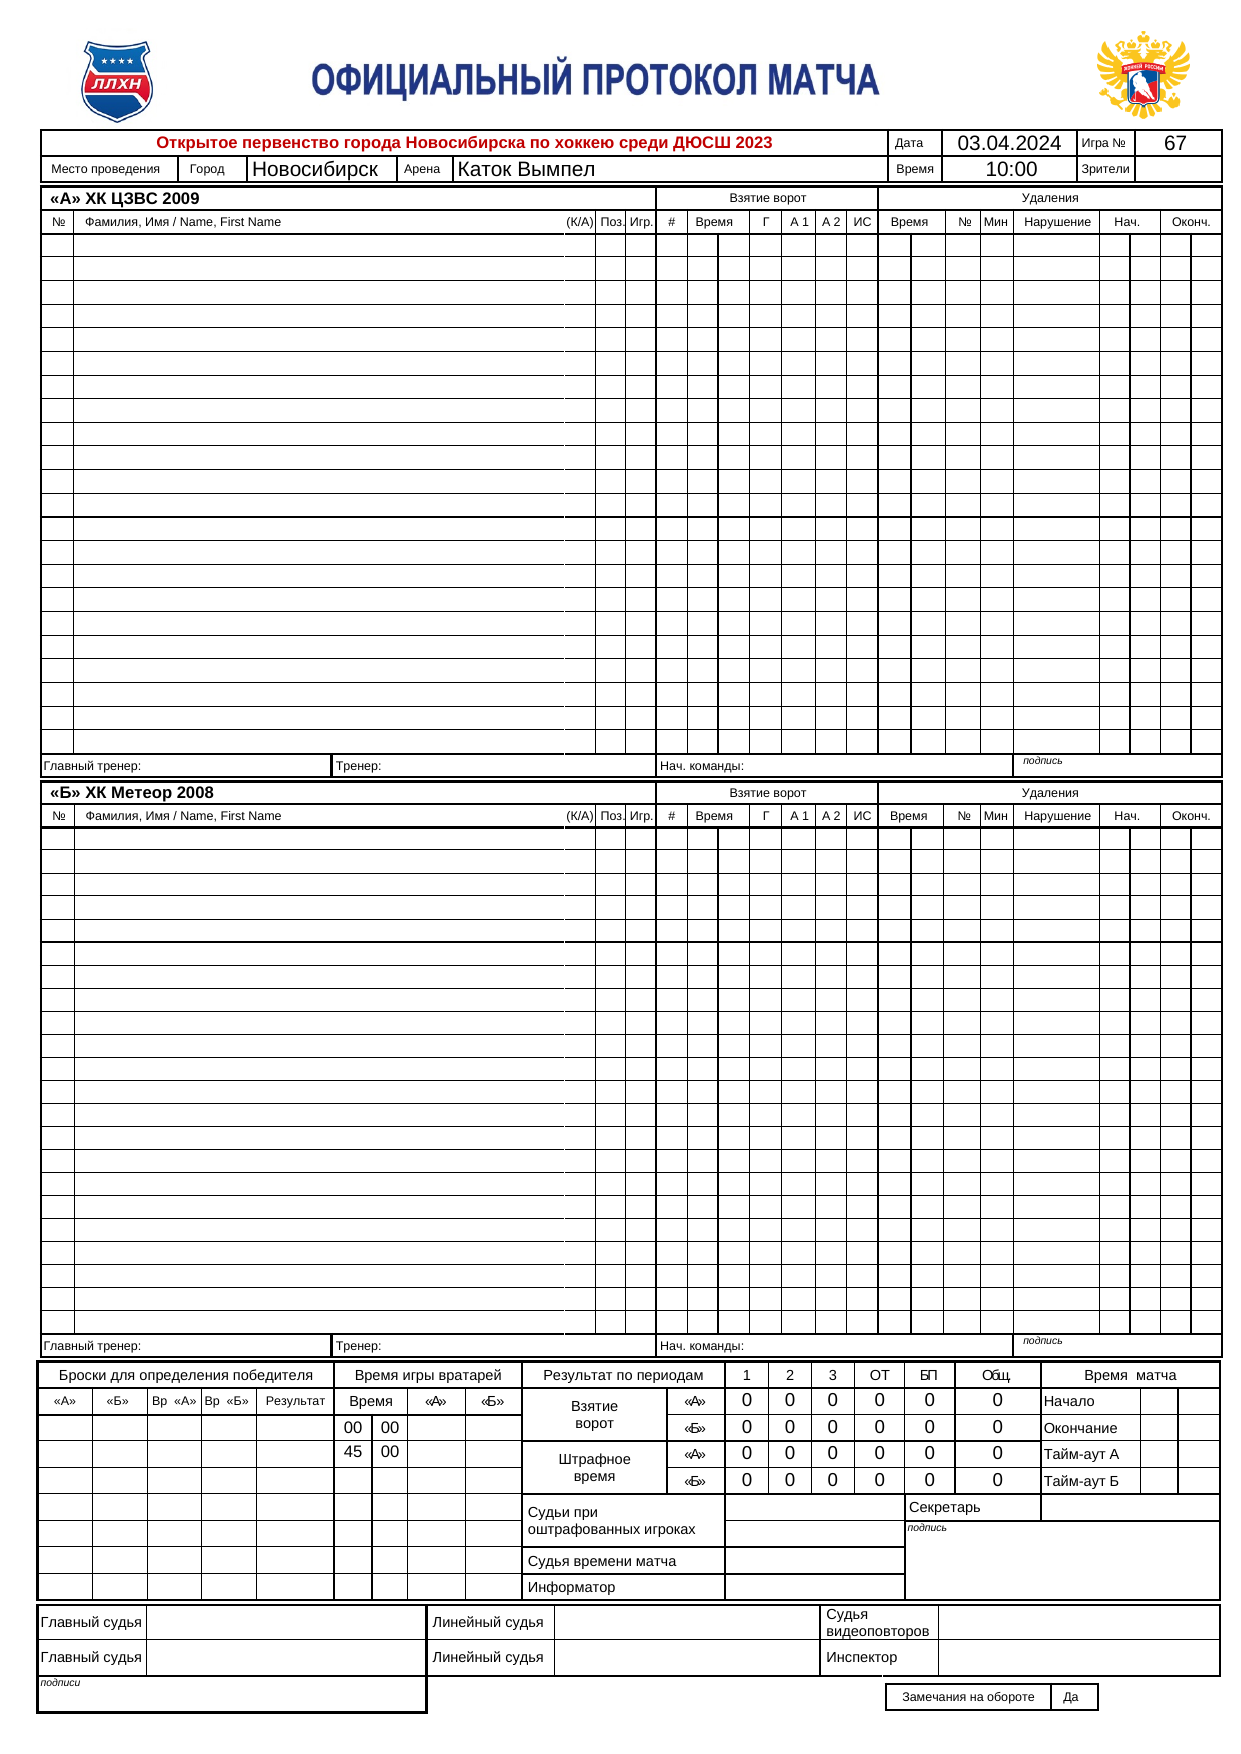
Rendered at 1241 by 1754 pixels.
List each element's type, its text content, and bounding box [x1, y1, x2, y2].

table_cell [596, 1150, 625, 1172]
table_cell [1100, 896, 1129, 918]
table_cell [466, 1547, 521, 1573]
table_cell [1100, 989, 1129, 1011]
table_cell [74, 730, 564, 753]
table_cell [912, 565, 945, 587]
table_cell [93, 1441, 147, 1467]
table_cell [75, 829, 564, 849]
table_cell [39, 1441, 92, 1467]
table_cell [1014, 943, 1099, 964]
table_cell [1131, 423, 1160, 445]
table_cell [688, 281, 717, 303]
table_cell Мин [981, 211, 1013, 233]
table_cell [879, 1035, 910, 1057]
table_cell [335, 1494, 371, 1520]
table_cell [939, 1606, 1219, 1639]
table_cell [912, 588, 945, 611]
table_cell [1014, 281, 1099, 303]
table_cell [912, 257, 945, 280]
table_cell [912, 446, 945, 469]
table_cell [657, 1265, 687, 1287]
table_cell [657, 399, 687, 422]
table_cell [565, 943, 595, 964]
table_cell [1161, 1196, 1190, 1218]
table_cell [816, 896, 846, 918]
table_cell [847, 494, 877, 516]
table_cell [1100, 1081, 1129, 1103]
table_cell [596, 707, 625, 729]
table_cell [1131, 352, 1160, 374]
table_cell [719, 281, 749, 303]
table_cell [1161, 565, 1190, 587]
table_cell [1014, 612, 1099, 634]
table_cell [42, 612, 73, 634]
table_cell [981, 829, 1013, 849]
table_cell [42, 257, 73, 280]
table_cell [1014, 874, 1099, 895]
table_cell [981, 399, 1013, 422]
table_cell Тайм-аут Б [1042, 1468, 1140, 1493]
table_cell «А» [39, 1389, 92, 1413]
table_cell [782, 1196, 815, 1218]
table_cell Место проведения [42, 157, 177, 181]
table_cell [981, 1035, 1013, 1057]
table_cell [75, 1150, 564, 1172]
table_cell [42, 829, 74, 849]
table_cell [719, 730, 749, 753]
table_cell 0 [956, 1468, 1040, 1493]
table_cell [782, 1265, 815, 1287]
table_cell [626, 896, 655, 918]
table_cell [719, 1081, 749, 1103]
table_cell [373, 1574, 407, 1599]
table_cell [719, 352, 749, 374]
table_cell [1192, 399, 1221, 422]
table_cell [912, 1012, 943, 1033]
table_cell Инспектор [821, 1640, 938, 1675]
table_cell [626, 541, 655, 564]
table_cell [202, 1468, 256, 1493]
table_cell [466, 1574, 521, 1599]
table_cell [626, 1288, 655, 1310]
table_cell [148, 1441, 201, 1467]
table_cell [879, 1242, 910, 1264]
table_cell [750, 659, 781, 682]
table_cell [944, 829, 980, 849]
table_cell [257, 1416, 333, 1440]
table_cell [1100, 707, 1129, 729]
table_cell [93, 1547, 147, 1573]
table_cell Тренер: [333, 755, 655, 776]
table_cell [944, 874, 980, 895]
table_cell [879, 446, 910, 469]
table_cell [782, 399, 815, 422]
table_cell А 2 [816, 805, 846, 826]
table_cell [1161, 683, 1190, 706]
table_cell [912, 423, 945, 445]
table_cell [981, 1127, 1013, 1149]
table_cell [657, 1242, 687, 1264]
table_cell [74, 470, 564, 493]
table_cell [657, 874, 687, 895]
table_cell [750, 1012, 781, 1033]
table_cell [42, 943, 74, 964]
table_cell [1014, 659, 1099, 682]
table_cell [816, 1288, 846, 1310]
table_cell [657, 305, 687, 327]
table_cell [626, 1035, 655, 1057]
table_cell [596, 966, 625, 987]
table_cell Фамилия, Имя / Name, First Name [75, 805, 565, 826]
table_header Взятие ворот [657, 188, 877, 209]
table_cell [74, 305, 564, 327]
table_cell 0 [855, 1415, 904, 1440]
table_cell [596, 281, 625, 303]
table_cell [596, 1012, 625, 1033]
table_cell [1161, 281, 1190, 303]
table_cell [688, 1058, 717, 1079]
table_cell [1161, 1104, 1190, 1126]
table_cell [782, 541, 815, 564]
table_cell [688, 989, 717, 1011]
table_cell [847, 257, 877, 280]
table_cell [626, 829, 655, 849]
table_cell [1014, 446, 1099, 469]
table_cell [42, 636, 73, 658]
table_cell [719, 518, 749, 540]
table_cell [75, 1196, 564, 1218]
table_cell [626, 1081, 655, 1103]
table_cell [1100, 541, 1129, 564]
table_cell Нач. [1100, 211, 1160, 233]
table_cell [1100, 1058, 1129, 1079]
table_cell Поз. [596, 211, 625, 233]
table_cell [565, 989, 595, 1011]
table_cell [657, 1173, 687, 1195]
table_cell [879, 920, 910, 941]
table_cell [565, 1242, 595, 1264]
table_cell [944, 1058, 980, 1079]
table_cell [750, 1242, 781, 1264]
table_cell [816, 1173, 846, 1195]
table_cell [816, 943, 846, 964]
table_cell [657, 446, 687, 469]
table_cell «А» [668, 1389, 724, 1413]
table_cell [981, 328, 1013, 351]
table_cell Тайм-аут А [1042, 1441, 1140, 1467]
table_cell [879, 1173, 910, 1195]
table_cell [466, 1416, 521, 1440]
table_cell [981, 1173, 1013, 1195]
table_cell [981, 874, 1013, 895]
table_cell [981, 376, 1013, 398]
table_cell [750, 829, 781, 849]
table_cell [39, 1494, 92, 1520]
table_cell [1014, 1196, 1099, 1218]
table_cell [657, 730, 687, 753]
table_cell [946, 376, 980, 398]
table_header 1 [726, 1363, 768, 1387]
table_cell [981, 989, 1013, 1011]
table_cell [879, 636, 910, 658]
table_header Дата [889, 131, 941, 155]
table_cell [565, 683, 595, 706]
table_cell [1131, 565, 1160, 587]
table_cell [565, 1012, 595, 1033]
table_cell [1179, 1415, 1219, 1440]
table_cell [944, 1012, 980, 1033]
table_cell [944, 966, 980, 987]
table_cell [1131, 1081, 1160, 1103]
table_cell [1192, 281, 1221, 303]
table_cell [1161, 659, 1190, 682]
table_cell [1100, 683, 1129, 706]
table_cell [879, 1058, 910, 1079]
table_cell [782, 730, 815, 753]
table_cell 0 [769, 1468, 811, 1493]
table_cell [1014, 518, 1099, 540]
table_cell [847, 588, 877, 611]
table_cell [626, 494, 655, 516]
table_cell [1192, 1058, 1221, 1079]
table_cell [879, 659, 910, 682]
table_cell [565, 966, 595, 987]
table_cell [688, 966, 717, 987]
table_cell [750, 874, 781, 895]
table_cell [688, 1150, 717, 1172]
table_cell [981, 1012, 1013, 1033]
table_cell [879, 1265, 910, 1287]
table_cell [688, 399, 717, 422]
table_cell [750, 896, 781, 918]
table_cell [565, 518, 595, 540]
table_cell [879, 874, 910, 895]
table_cell [1192, 257, 1221, 280]
table_cell [981, 707, 1013, 729]
table_cell [1141, 1415, 1177, 1440]
table_cell [1192, 707, 1221, 729]
table_cell [981, 235, 1013, 256]
table_cell [1131, 943, 1160, 964]
table_cell [565, 1311, 595, 1333]
table_cell [565, 1035, 595, 1057]
table_cell [912, 896, 943, 918]
table_cell [688, 874, 717, 895]
table_cell [42, 281, 73, 303]
table_header БП [905, 1363, 954, 1387]
table_cell [657, 541, 687, 564]
table_cell [688, 1035, 717, 1057]
table_header Время матча [1042, 1363, 1219, 1387]
table_cell [565, 1196, 595, 1218]
table_cell [1161, 730, 1190, 753]
table_cell [847, 966, 877, 987]
table_cell [782, 1173, 815, 1195]
table_cell Г [750, 805, 781, 826]
table_cell [596, 850, 625, 872]
table_cell [1014, 966, 1099, 987]
table_cell [912, 1219, 943, 1241]
table_cell [1100, 1242, 1129, 1264]
table_cell [75, 920, 564, 941]
table_cell Окончание [1042, 1415, 1140, 1440]
table_cell [719, 1265, 749, 1287]
table_cell [257, 1521, 333, 1546]
table_cell 0 [905, 1468, 954, 1493]
table_cell [373, 1521, 407, 1546]
table_cell [981, 636, 1013, 658]
table_header Время игры вратарей [335, 1363, 521, 1387]
table_cell [981, 352, 1013, 374]
table_cell [74, 376, 564, 398]
table_cell [688, 446, 717, 469]
table_cell [981, 423, 1013, 445]
table_cell [981, 1104, 1013, 1126]
table_cell [74, 257, 564, 280]
table_cell [1014, 683, 1099, 706]
table_cell [1161, 352, 1190, 374]
table_cell [1100, 1035, 1129, 1057]
table_cell А 1 [782, 805, 815, 826]
table_cell [626, 850, 655, 872]
table_cell [1100, 235, 1129, 256]
table_header Взятие ворот [657, 783, 877, 803]
table_cell [847, 707, 877, 729]
table_cell [719, 636, 749, 658]
table_cell Главный тренер: [42, 755, 330, 776]
table_cell [42, 920, 74, 941]
table_cell [981, 494, 1013, 516]
table_cell [946, 235, 980, 256]
table_cell [847, 612, 877, 634]
table_cell [782, 257, 815, 280]
table_cell [42, 352, 73, 374]
table_cell [626, 612, 655, 634]
table_cell [74, 612, 564, 634]
table_header Игра № [1078, 131, 1134, 155]
table_cell [657, 636, 687, 658]
table_cell [912, 989, 943, 1011]
table_cell [555, 1606, 819, 1639]
table_cell [719, 920, 749, 941]
table_cell [719, 446, 749, 469]
table_cell [596, 1242, 625, 1264]
table_cell [946, 612, 980, 634]
table_cell # [657, 805, 687, 826]
table_cell [782, 565, 815, 587]
table_cell [879, 541, 910, 564]
table_header «Б» ХК Метеор 2008 [42, 783, 655, 803]
table_cell 0 [812, 1389, 854, 1413]
table_cell [726, 1495, 904, 1520]
table_cell [750, 423, 781, 445]
table_cell [1131, 1265, 1160, 1287]
table_cell 0 [769, 1389, 811, 1413]
table_cell [750, 494, 781, 516]
table_cell [1014, 1242, 1099, 1264]
table_cell А 2 [816, 211, 846, 233]
table_cell [657, 588, 687, 611]
table_cell [782, 896, 815, 918]
table_cell [596, 235, 625, 256]
table_cell [946, 470, 980, 493]
table_cell [1161, 541, 1190, 564]
table_cell [719, 1173, 749, 1195]
table_cell Арена [398, 157, 452, 181]
table_cell [1131, 1127, 1160, 1149]
table_cell [981, 943, 1013, 964]
table_cell [42, 565, 73, 587]
table_cell [688, 1265, 717, 1287]
table_cell [750, 943, 781, 964]
table_cell 0 [855, 1442, 904, 1467]
table_cell Судья времени матча [523, 1548, 724, 1573]
table_cell [912, 1035, 943, 1057]
table_cell [816, 1311, 846, 1333]
table_cell 00 [335, 1416, 371, 1440]
table_cell [944, 989, 980, 1011]
table_cell [782, 1035, 815, 1057]
table_cell Поз. [596, 805, 625, 826]
table_cell [782, 1150, 815, 1172]
table_cell [74, 565, 564, 587]
table_cell [42, 1311, 74, 1333]
table_cell [565, 612, 595, 634]
table_cell [1192, 1012, 1221, 1033]
table_cell [946, 328, 980, 351]
table_cell [879, 612, 910, 634]
table_cell [1131, 636, 1160, 658]
table_cell [1014, 989, 1099, 1011]
table_cell «Б » [466, 1389, 521, 1413]
table_cell [1161, 328, 1190, 351]
table_cell [879, 989, 910, 1011]
table_cell [42, 399, 73, 422]
table_cell [93, 1416, 147, 1440]
table_cell [373, 1468, 407, 1493]
table_cell [1014, 1058, 1099, 1079]
table_cell [75, 1058, 564, 1079]
table_cell [565, 636, 595, 658]
table_cell № [944, 805, 980, 826]
table_cell Главный судья [39, 1606, 146, 1639]
table_cell [688, 541, 717, 564]
table_cell [946, 352, 980, 374]
table_cell [42, 1265, 74, 1287]
table_cell [719, 1104, 749, 1126]
table_cell [816, 235, 846, 256]
table_cell [981, 1081, 1013, 1103]
table_cell [847, 470, 877, 493]
table_cell № [42, 805, 74, 826]
table_cell [879, 707, 910, 729]
table_cell [816, 588, 846, 611]
table_cell [816, 1012, 846, 1033]
table_cell [981, 281, 1013, 303]
table_cell [202, 1416, 256, 1440]
table_cell [816, 1219, 846, 1241]
table_cell [719, 470, 749, 493]
table_cell [1100, 352, 1129, 374]
table_cell [42, 1150, 74, 1172]
table_cell [596, 943, 625, 964]
table_cell [847, 896, 877, 918]
table_cell [626, 257, 655, 280]
table_cell [1161, 470, 1190, 493]
table_cell [74, 494, 564, 516]
table_cell [750, 636, 781, 658]
table_cell [750, 376, 781, 398]
table_cell [565, 257, 595, 280]
table_cell [879, 518, 910, 540]
table_cell № [946, 211, 980, 233]
table_cell [847, 850, 877, 872]
table_cell [946, 257, 980, 280]
table_cell [335, 1521, 371, 1546]
table_cell [657, 352, 687, 374]
table_cell [75, 1173, 564, 1195]
table_cell [626, 470, 655, 493]
table_header Броски для определения победителя [39, 1363, 333, 1387]
table_cell [1161, 257, 1190, 280]
table_cell [688, 565, 717, 587]
table_cell [847, 636, 877, 658]
table_header 3 [812, 1363, 854, 1387]
table_cell [981, 612, 1013, 634]
table_cell [626, 1104, 655, 1126]
table_cell [626, 281, 655, 303]
table_cell [596, 518, 625, 540]
table_cell [912, 470, 945, 493]
table_cell [944, 1242, 980, 1264]
table_cell [42, 1196, 74, 1218]
table_cell [847, 328, 877, 351]
table_cell Мин [981, 805, 1013, 826]
table_cell [912, 1311, 943, 1333]
table_cell [1161, 588, 1190, 611]
table_cell [42, 376, 73, 398]
table_cell [39, 1574, 92, 1599]
table_cell [1014, 257, 1099, 280]
table_cell [750, 730, 781, 753]
table_header 2 [769, 1363, 811, 1387]
table_cell [1100, 588, 1129, 611]
table_cell [912, 1081, 943, 1103]
table_cell [688, 328, 717, 351]
table_cell [1100, 659, 1129, 682]
table_cell [782, 1219, 815, 1241]
table_cell [1192, 494, 1221, 516]
table_cell [1161, 874, 1190, 895]
table_cell [626, 399, 655, 422]
table_cell [946, 399, 980, 422]
table_cell [719, 305, 749, 327]
table_cell Тренер: [333, 1335, 655, 1356]
table_cell Г [750, 211, 781, 233]
table_cell [944, 1081, 980, 1103]
table_cell [879, 281, 910, 303]
table_cell [816, 1265, 846, 1287]
table_cell [1014, 1150, 1099, 1172]
table_cell [719, 494, 749, 516]
table_cell [816, 1242, 846, 1264]
table_cell [42, 541, 73, 564]
table_cell [626, 1219, 655, 1241]
table_cell [1192, 305, 1221, 327]
table_cell [42, 446, 73, 469]
table_cell [75, 1035, 564, 1057]
table_cell [981, 850, 1013, 872]
table_cell 0 [726, 1389, 768, 1413]
table_cell [657, 896, 687, 918]
table_cell [750, 565, 781, 587]
table_cell [816, 829, 846, 849]
table_cell [596, 541, 625, 564]
table_cell [946, 541, 980, 564]
table_cell [782, 1058, 815, 1079]
table_cell [946, 305, 980, 327]
table_cell [750, 1035, 781, 1057]
table_cell [75, 1265, 564, 1287]
table_cell Главный тренер: [42, 1335, 330, 1356]
table_cell [847, 1081, 877, 1103]
table_cell [816, 376, 846, 398]
table_cell [1161, 446, 1190, 469]
table_cell подписи [39, 1677, 425, 1711]
table_cell [688, 1127, 717, 1149]
table_cell [565, 1219, 595, 1241]
table_cell [1131, 541, 1160, 564]
table_cell [879, 730, 910, 753]
table_cell # [657, 211, 687, 233]
table_cell [1100, 966, 1129, 987]
table_cell [657, 1288, 687, 1310]
table_cell [75, 943, 564, 964]
table_cell [847, 423, 877, 445]
table_cell [688, 1173, 717, 1195]
table_cell [1161, 943, 1190, 964]
table_cell [1042, 1495, 1219, 1520]
table_cell [688, 518, 717, 540]
table_cell [750, 1150, 781, 1172]
table_cell [257, 1494, 333, 1520]
table_cell [626, 1196, 655, 1218]
table_cell [596, 1081, 625, 1103]
table_cell [981, 896, 1013, 918]
table_cell [1192, 659, 1221, 682]
table_cell [1131, 470, 1160, 493]
table_cell [74, 636, 564, 658]
table_cell 0 [726, 1468, 768, 1493]
table_cell [879, 305, 910, 327]
table_cell [1141, 1441, 1177, 1467]
table_cell [879, 850, 910, 872]
table_header 67 [1136, 131, 1221, 155]
table_cell [565, 565, 595, 587]
table_cell [596, 874, 625, 895]
table_cell [565, 1104, 595, 1126]
table_cell [626, 588, 655, 611]
table_cell [750, 541, 781, 564]
table_cell [847, 1127, 877, 1149]
table_cell [944, 1311, 980, 1333]
table_cell Оконч. [1161, 211, 1221, 233]
table_header Замечания на обороте [887, 1685, 1050, 1709]
table_cell [688, 707, 717, 729]
table_cell [946, 683, 980, 706]
table_cell Нач. [1100, 805, 1160, 826]
table_cell [688, 659, 717, 682]
table_cell [75, 1219, 564, 1241]
table_cell [816, 565, 846, 587]
table_cell [782, 470, 815, 493]
table_cell [912, 1288, 943, 1310]
table_cell Новосибирск [248, 157, 396, 181]
table_cell [688, 1081, 717, 1103]
table_cell [981, 1288, 1013, 1310]
table_cell [596, 1035, 625, 1057]
table_cell [1014, 541, 1099, 564]
table_cell [1100, 257, 1129, 280]
table_cell [75, 896, 564, 918]
table_cell [657, 943, 687, 964]
table_cell [565, 850, 595, 872]
table_cell [981, 257, 1013, 280]
table_cell [750, 1058, 781, 1079]
table_cell [75, 989, 564, 1011]
table_cell [596, 423, 625, 445]
table_cell [981, 1219, 1013, 1241]
table_cell [1014, 399, 1099, 422]
table_cell [879, 328, 910, 351]
table_cell [816, 1058, 846, 1079]
table_cell [74, 352, 564, 374]
table_cell [939, 1640, 1219, 1675]
table_cell [1179, 1468, 1219, 1493]
table_cell [626, 423, 655, 445]
table_cell [42, 235, 73, 256]
table_cell [1099, 1682, 1220, 1711]
table_cell подпись [906, 1522, 1219, 1599]
table_cell [1161, 1219, 1190, 1241]
table_cell [1161, 920, 1190, 941]
table_cell [408, 1494, 465, 1520]
table_cell [565, 1173, 595, 1195]
table_cell [1014, 588, 1099, 611]
table_cell [1192, 235, 1221, 256]
table_cell [944, 896, 980, 918]
table_cell [750, 352, 781, 374]
table_cell [1014, 1012, 1099, 1033]
table_cell [565, 874, 595, 895]
table_cell [1192, 730, 1221, 753]
table_cell [147, 1640, 425, 1675]
table_cell [626, 920, 655, 941]
table_cell [42, 683, 73, 706]
table_cell [408, 1416, 465, 1440]
table_cell 45 [335, 1441, 371, 1467]
table_cell [879, 494, 910, 516]
table_cell [847, 541, 877, 564]
table_cell [1131, 1288, 1160, 1310]
table_cell [148, 1416, 201, 1440]
table_cell [944, 1127, 980, 1149]
table_cell [816, 281, 846, 303]
table_cell [565, 730, 595, 753]
table_cell [657, 257, 687, 280]
table_cell [981, 1058, 1013, 1079]
table_cell [1100, 1104, 1129, 1126]
table_cell [847, 1058, 877, 1079]
table_cell [719, 565, 749, 587]
table_cell Судья видеоповторов [821, 1606, 938, 1639]
table_cell [1161, 1012, 1190, 1033]
table_cell «Б» [668, 1415, 724, 1440]
table_cell [596, 989, 625, 1011]
table_cell [1014, 1265, 1099, 1287]
table_cell [74, 588, 564, 611]
table_cell подпись [1014, 755, 1221, 776]
table_cell [879, 829, 910, 849]
table_cell [816, 399, 846, 422]
table_cell Начало [1042, 1389, 1140, 1413]
table_cell [1192, 636, 1221, 658]
table_cell [750, 470, 781, 493]
table_cell [719, 423, 749, 445]
table_cell Время [879, 805, 943, 826]
table_cell [1192, 446, 1221, 469]
table_cell [719, 850, 749, 872]
table_cell [626, 235, 655, 256]
table_cell [981, 1265, 1013, 1287]
table_cell [657, 1012, 687, 1033]
table_cell [657, 920, 687, 941]
table_cell [879, 1127, 910, 1149]
table_cell [688, 470, 717, 493]
table_cell [1161, 1265, 1190, 1287]
table_cell [912, 612, 945, 634]
table_cell [1100, 305, 1129, 327]
table_cell [750, 1196, 781, 1218]
table_cell [1131, 399, 1160, 422]
table_cell [946, 518, 980, 540]
table_cell [1131, 920, 1160, 941]
table_cell [1192, 829, 1221, 849]
table_cell [1131, 874, 1160, 895]
table_cell [1131, 612, 1160, 634]
table_cell «Б» [93, 1389, 147, 1413]
table_cell [596, 399, 625, 422]
table_cell [596, 1058, 625, 1079]
table_cell [1131, 829, 1160, 849]
table_cell [657, 328, 687, 351]
table_cell [750, 281, 781, 303]
table_cell [657, 1081, 687, 1103]
table_cell [596, 352, 625, 374]
table_cell [847, 1150, 877, 1172]
table_cell [1131, 1035, 1160, 1057]
table_cell [750, 1104, 781, 1126]
table_cell [879, 1104, 910, 1126]
table_cell [657, 850, 687, 872]
table_cell [912, 943, 943, 964]
table_cell [93, 1494, 147, 1520]
table_cell [847, 1288, 877, 1310]
table_cell [816, 612, 846, 634]
table_cell [1192, 1035, 1221, 1057]
table_cell [1192, 423, 1221, 445]
table_cell [847, 920, 877, 941]
table_cell [1192, 1104, 1221, 1126]
table_cell [719, 1058, 749, 1079]
table_cell [75, 874, 564, 895]
table_cell Время [688, 211, 749, 233]
table_cell [657, 376, 687, 398]
table_cell [202, 1574, 256, 1599]
table_cell [42, 966, 74, 987]
table_cell 0 [855, 1389, 904, 1413]
table_cell [335, 1574, 371, 1599]
table_cell [816, 1035, 846, 1057]
table_cell [847, 659, 877, 682]
table_cell [565, 376, 595, 398]
table_cell [719, 1012, 749, 1033]
table_cell [879, 235, 910, 256]
table_cell [1100, 1196, 1129, 1218]
table_cell [42, 1173, 74, 1195]
table_cell [39, 1416, 92, 1440]
table_cell [75, 1242, 564, 1264]
table_header «А» ХК ЦЗВС 2009 [42, 188, 655, 209]
table_cell [750, 399, 781, 422]
table_cell [657, 1311, 687, 1333]
table_cell [1179, 1441, 1219, 1467]
table_cell Игр. [626, 805, 655, 826]
table_cell [750, 588, 781, 611]
table_cell Оконч. [1161, 805, 1221, 826]
table_cell [1014, 1104, 1099, 1126]
table_cell [42, 1058, 74, 1079]
table_cell [657, 1219, 687, 1241]
table_cell [816, 659, 846, 682]
table_cell [847, 235, 877, 256]
table_cell [750, 1127, 781, 1149]
table_cell [912, 1242, 943, 1264]
table_cell [750, 850, 781, 872]
table_cell 0 [726, 1415, 768, 1440]
table_cell [782, 1104, 815, 1126]
table_cell [1161, 494, 1190, 516]
table_header 03.04.2024 [943, 131, 1076, 155]
table_cell [1014, 305, 1099, 327]
table_cell Главный судья [39, 1640, 146, 1675]
table_cell [1131, 1173, 1160, 1195]
table_cell [719, 612, 749, 634]
table_cell [847, 1265, 877, 1287]
table_cell [688, 829, 717, 849]
table_cell [466, 1468, 521, 1493]
table_cell [816, 446, 846, 469]
table_cell [1014, 1127, 1099, 1149]
table_cell [1192, 470, 1221, 493]
table_cell [1131, 659, 1160, 682]
table_cell [1100, 943, 1129, 964]
table_header Да [1052, 1685, 1097, 1709]
table_cell 0 [812, 1415, 854, 1440]
table_cell [847, 281, 877, 303]
table_cell [42, 518, 73, 540]
table_cell [39, 1547, 92, 1573]
table_cell [626, 943, 655, 964]
table_cell [750, 1288, 781, 1310]
table_cell [1100, 1219, 1129, 1241]
table_cell 0 [769, 1442, 811, 1467]
table_cell [879, 376, 910, 398]
table_cell [946, 636, 980, 658]
table_cell [847, 1012, 877, 1033]
table_cell [912, 1150, 943, 1172]
table_cell [626, 707, 655, 729]
table_cell [1100, 612, 1129, 634]
table_cell [847, 376, 877, 398]
table_cell [148, 1468, 201, 1493]
table_cell Нарушение [1014, 805, 1099, 826]
table_cell [626, 683, 655, 706]
table_cell [657, 1035, 687, 1057]
table_cell [816, 257, 846, 280]
table_cell [428, 1677, 882, 1711]
table_cell [657, 683, 687, 706]
table_cell [596, 446, 625, 469]
table_cell 0 [905, 1415, 954, 1440]
table_cell [74, 659, 564, 682]
table_cell [39, 1468, 92, 1493]
table_cell подпись [1014, 1335, 1221, 1356]
table_cell [847, 1219, 877, 1241]
table_cell [596, 1127, 625, 1149]
table_cell [719, 376, 749, 398]
table_cell [657, 518, 687, 540]
table_cell [565, 1288, 595, 1310]
table_cell [1014, 494, 1099, 516]
table_cell [750, 305, 781, 327]
table_cell [1161, 896, 1190, 918]
table_cell [688, 920, 717, 941]
table_cell [688, 235, 717, 256]
table_cell [750, 1265, 781, 1287]
table_cell [879, 565, 910, 587]
table_cell [946, 423, 980, 445]
table_cell [74, 683, 564, 706]
table_cell [565, 920, 595, 941]
table_cell [596, 470, 625, 493]
table_cell [816, 1196, 846, 1218]
table_cell [1014, 730, 1099, 753]
table_cell [657, 423, 687, 445]
table_cell [816, 1081, 846, 1103]
table_cell [1136, 157, 1221, 181]
table_cell [782, 376, 815, 398]
table_cell [688, 683, 717, 706]
table_cell Линейный судья [428, 1640, 554, 1675]
table_cell [946, 588, 980, 611]
table_cell [408, 1574, 465, 1599]
table_cell [1161, 1127, 1190, 1149]
table_cell [75, 1081, 564, 1103]
table_cell [626, 328, 655, 351]
table_cell [719, 1219, 749, 1241]
table_cell [1014, 352, 1099, 374]
table_cell [1192, 328, 1221, 351]
table_cell [1131, 1196, 1160, 1218]
table_cell [946, 659, 980, 682]
table_cell [1192, 1242, 1221, 1264]
table_cell [596, 1311, 625, 1333]
table_cell [42, 707, 73, 729]
table_cell [782, 1311, 815, 1333]
table_cell [565, 541, 595, 564]
table_cell [466, 1441, 521, 1467]
table_cell [1100, 518, 1129, 540]
table_cell Результат [257, 1389, 333, 1413]
table_cell [1100, 399, 1129, 422]
table_cell [148, 1494, 201, 1520]
table_cell [1100, 1150, 1129, 1172]
table_cell [912, 850, 943, 872]
table_cell [912, 659, 945, 682]
table_cell [750, 683, 781, 706]
table_cell [1192, 1219, 1221, 1241]
table_cell [42, 1242, 74, 1264]
table_cell [626, 989, 655, 1011]
table_cell [912, 730, 945, 753]
table_cell [912, 541, 945, 564]
table_cell [719, 966, 749, 987]
table_cell [816, 989, 846, 1011]
table_cell [981, 470, 1013, 493]
table_cell [1161, 235, 1190, 256]
table_cell [1100, 1265, 1129, 1287]
table_cell [1131, 989, 1160, 1011]
table_cell [42, 1219, 74, 1241]
table_cell [688, 588, 717, 611]
table_cell [148, 1574, 201, 1599]
table_cell Время [889, 157, 941, 181]
table_cell Штрафное время [523, 1442, 666, 1493]
table_cell [565, 1058, 595, 1079]
table_cell [74, 328, 564, 351]
table_cell [1131, 1058, 1160, 1079]
table_cell [1131, 1104, 1160, 1126]
table_cell [726, 1575, 904, 1599]
table_cell [42, 470, 73, 493]
table_cell ИС [847, 211, 877, 233]
table_cell [1014, 328, 1099, 351]
table_cell [1161, 399, 1190, 422]
table_cell [596, 305, 625, 327]
table_cell [816, 352, 846, 374]
table_cell [847, 399, 877, 422]
table_cell [1161, 1081, 1190, 1103]
table_cell Судьи при оштрафованных игроках [523, 1495, 724, 1546]
table_cell [1014, 376, 1099, 398]
table_cell [1100, 494, 1129, 516]
table_cell [1100, 730, 1129, 753]
table_cell [1161, 966, 1190, 987]
table_cell [626, 1242, 655, 1264]
table_cell [847, 1196, 877, 1218]
table_cell [1100, 1012, 1129, 1033]
table_cell [688, 636, 717, 658]
table_cell [1192, 612, 1221, 634]
table_cell [912, 636, 945, 658]
table_cell [74, 399, 564, 422]
table_cell [1192, 1150, 1221, 1172]
table_cell [1131, 518, 1160, 540]
table_cell [847, 446, 877, 469]
table_cell [688, 1288, 717, 1310]
table_cell [408, 1441, 465, 1467]
table_cell [565, 1081, 595, 1103]
table_cell [782, 683, 815, 706]
table_cell [42, 423, 73, 445]
table_cell [816, 518, 846, 540]
table_cell [1131, 683, 1160, 706]
table_cell Вр «Б» [202, 1389, 256, 1413]
table_cell [1192, 1081, 1221, 1103]
table_cell 0 [956, 1442, 1040, 1467]
table_cell [946, 707, 980, 729]
table_cell [879, 352, 910, 374]
table_cell [565, 470, 595, 493]
table_cell [719, 989, 749, 1011]
table_cell [688, 423, 717, 445]
table_cell (К/А) [565, 211, 595, 233]
table_cell [626, 1012, 655, 1033]
table_cell [750, 1173, 781, 1195]
table_cell Время [688, 805, 749, 826]
table_cell [816, 683, 846, 706]
table_cell [596, 588, 625, 611]
table_cell [1192, 989, 1221, 1011]
table_cell [912, 399, 945, 422]
table_cell [912, 1196, 943, 1218]
table_cell [74, 446, 564, 469]
table_cell [944, 1219, 980, 1241]
table_cell [626, 1058, 655, 1079]
table_cell [726, 1548, 904, 1573]
table_cell [1192, 943, 1221, 964]
table_cell [1161, 1173, 1190, 1195]
table_cell [657, 707, 687, 729]
table_cell [944, 1196, 980, 1218]
picture [5, 28, 1197, 129]
table_cell [816, 707, 846, 729]
table_cell [847, 943, 877, 964]
table_cell 0 [812, 1442, 854, 1467]
table_cell [39, 1521, 92, 1546]
table_cell [782, 281, 815, 303]
table_cell [75, 1104, 564, 1126]
table_cell [657, 966, 687, 987]
table_cell [1014, 829, 1099, 849]
table_cell [93, 1521, 147, 1546]
table_cell [847, 1242, 877, 1264]
table_cell [202, 1494, 256, 1520]
table_cell [782, 423, 815, 445]
table_cell [93, 1574, 147, 1599]
table_cell [1192, 1127, 1221, 1149]
table_cell 0 [726, 1442, 768, 1467]
table_cell [719, 1288, 749, 1310]
table_cell [912, 829, 943, 849]
table_cell [42, 588, 73, 611]
table_cell [1161, 636, 1190, 658]
table_cell [335, 1547, 371, 1573]
table_cell [1131, 730, 1160, 753]
table_cell (К/А) [565, 805, 595, 826]
table_cell [1100, 470, 1129, 493]
table_cell [847, 829, 877, 849]
table_cell [657, 470, 687, 493]
table_cell [750, 989, 781, 1011]
table_cell Каток Вымпел [454, 157, 887, 181]
table_cell [1161, 1150, 1190, 1172]
table_cell [782, 920, 815, 941]
table_cell [879, 1288, 910, 1310]
table_cell [565, 1265, 595, 1287]
table_cell [626, 565, 655, 587]
table_cell [257, 1468, 333, 1493]
table_cell [912, 1173, 943, 1195]
table_cell [596, 636, 625, 658]
table_cell [981, 1242, 1013, 1264]
table_cell [847, 989, 877, 1011]
table_cell [148, 1547, 201, 1573]
table_cell [657, 565, 687, 587]
table_cell [596, 1173, 625, 1195]
table_cell [626, 1150, 655, 1172]
table_cell [847, 1104, 877, 1126]
table_cell [782, 1012, 815, 1033]
table_cell [1100, 1173, 1129, 1195]
table_cell [688, 1242, 717, 1264]
table_cell 0 [769, 1415, 811, 1440]
table_cell [1131, 896, 1160, 918]
table_cell [981, 966, 1013, 987]
table_cell [1161, 305, 1190, 327]
table_header Общ. [956, 1363, 1040, 1387]
table_cell [596, 376, 625, 398]
table_cell [626, 636, 655, 658]
table_cell [1014, 1311, 1099, 1333]
table_cell [726, 1521, 904, 1546]
table_cell [719, 399, 749, 422]
table_cell [565, 588, 595, 611]
table_cell [912, 920, 943, 941]
table_cell [335, 1468, 371, 1493]
table_cell [626, 1173, 655, 1195]
table_cell [912, 1265, 943, 1287]
table_cell [912, 281, 945, 303]
table_cell [565, 896, 595, 918]
table_cell [596, 257, 625, 280]
table_cell [1161, 1311, 1190, 1333]
table_cell [847, 874, 877, 895]
table_cell [1131, 1150, 1160, 1172]
table_cell [42, 896, 74, 918]
table_cell [1014, 1173, 1099, 1195]
table_header ОТ [855, 1363, 904, 1387]
table_cell [565, 446, 595, 469]
table_cell [565, 352, 595, 374]
table_cell [1192, 920, 1221, 941]
table_cell [1014, 1035, 1099, 1057]
table_cell [750, 328, 781, 351]
table_cell [782, 850, 815, 872]
table_cell [1014, 1288, 1099, 1310]
table_cell Нач. команды: [657, 755, 1012, 776]
table_cell 10:00 [943, 157, 1076, 181]
table_cell [782, 1081, 815, 1103]
table_cell [782, 328, 815, 351]
table_cell [1131, 305, 1160, 327]
table_cell [1131, 1219, 1160, 1241]
table_cell [816, 730, 846, 753]
table_cell [1192, 565, 1221, 587]
table_cell [719, 1242, 749, 1264]
table_cell [1131, 588, 1160, 611]
table_cell [750, 966, 781, 987]
table_cell [981, 683, 1013, 706]
table_cell [688, 494, 717, 516]
table_cell [1161, 850, 1190, 872]
table_cell [626, 446, 655, 469]
table_cell [1014, 636, 1099, 658]
table_cell [1014, 850, 1099, 872]
table_cell [879, 896, 910, 918]
table_cell [565, 1150, 595, 1172]
table_cell [74, 281, 564, 303]
table_cell [657, 612, 687, 634]
table_cell [1131, 1012, 1160, 1033]
table_cell [565, 423, 595, 445]
table_cell [1100, 1311, 1129, 1333]
table_cell [688, 1104, 717, 1126]
table_cell Время [879, 211, 945, 233]
table_cell [596, 920, 625, 941]
table_cell [75, 1288, 564, 1310]
table_cell [626, 966, 655, 987]
table_cell [626, 1265, 655, 1287]
table_cell [1131, 1311, 1160, 1333]
table_cell [688, 1196, 717, 1218]
table_cell [1100, 423, 1129, 445]
table_cell [946, 730, 980, 753]
table_cell [912, 352, 945, 374]
table_cell [782, 943, 815, 964]
table_cell [565, 235, 595, 256]
table_cell [1192, 588, 1221, 611]
table_cell [750, 518, 781, 540]
table_cell [944, 1035, 980, 1057]
table_cell [1161, 612, 1190, 634]
table_cell [75, 966, 564, 987]
table_cell [879, 1012, 910, 1033]
table_cell [147, 1606, 425, 1639]
table_cell [626, 518, 655, 540]
table_cell [1014, 235, 1099, 256]
table_cell [42, 989, 74, 1011]
table_cell [1192, 1265, 1221, 1287]
table_cell [93, 1468, 147, 1493]
table_cell [565, 328, 595, 351]
table_cell [719, 328, 749, 351]
table_cell [596, 659, 625, 682]
table_cell [847, 1035, 877, 1057]
table_cell [944, 1265, 980, 1287]
table_cell [596, 896, 625, 918]
table_cell [596, 829, 625, 849]
table_cell [816, 1104, 846, 1126]
table_cell [688, 1012, 717, 1033]
table_cell [657, 1104, 687, 1126]
table_cell [1161, 989, 1190, 1011]
table_cell [816, 305, 846, 327]
table_cell [657, 494, 687, 516]
table_cell [944, 943, 980, 964]
table_cell [816, 423, 846, 445]
table_cell [816, 1150, 846, 1172]
table_cell [626, 730, 655, 753]
table_cell [75, 850, 564, 872]
table_cell Информатор [523, 1575, 724, 1599]
table_cell [750, 257, 781, 280]
table_cell [879, 1196, 910, 1218]
table_header Удаления [879, 188, 1221, 209]
table_cell [596, 1196, 625, 1218]
table_cell [1131, 966, 1160, 987]
table_cell [750, 235, 781, 256]
table_cell [688, 896, 717, 918]
table_cell [466, 1494, 521, 1520]
table_cell [782, 966, 815, 987]
table_cell [1014, 565, 1099, 587]
table_cell [944, 1104, 980, 1126]
table_cell [847, 1173, 877, 1195]
table_cell [719, 541, 749, 564]
table_cell [750, 707, 781, 729]
table_cell 00 [373, 1441, 407, 1467]
table_cell [782, 446, 815, 469]
table_cell [74, 423, 564, 445]
table_cell [688, 352, 717, 374]
table_cell [946, 565, 980, 587]
table_cell [816, 470, 846, 493]
table_cell [42, 1081, 74, 1103]
table_cell [1131, 707, 1160, 729]
table_cell [657, 1058, 687, 1079]
table_cell [1192, 874, 1221, 895]
table_cell [74, 518, 564, 540]
table_cell [1100, 920, 1129, 941]
table_cell А 1 [782, 211, 815, 233]
table_cell 0 [956, 1389, 1040, 1413]
table_cell [782, 1288, 815, 1310]
table_cell [879, 1219, 910, 1241]
table_cell [1100, 874, 1129, 895]
table_cell [257, 1441, 333, 1467]
table_cell [1131, 281, 1160, 303]
table_cell [1100, 328, 1129, 351]
table_cell [912, 1058, 943, 1079]
table_cell [981, 920, 1013, 941]
table_cell [981, 659, 1013, 682]
table_cell [565, 707, 595, 729]
table_cell [1014, 896, 1099, 918]
table_cell [847, 518, 877, 540]
table_cell [719, 1035, 749, 1057]
table_cell [565, 399, 595, 422]
table_cell [782, 588, 815, 611]
table_cell [879, 1311, 910, 1333]
table_cell [782, 989, 815, 1011]
table_cell [408, 1547, 465, 1573]
table_cell [879, 399, 910, 422]
table_cell [42, 850, 74, 872]
table_cell [782, 707, 815, 729]
table_cell Вр «А» [148, 1389, 201, 1413]
table_cell [912, 305, 945, 327]
table_cell [946, 494, 980, 516]
table_cell [657, 659, 687, 682]
table_cell Город [179, 157, 246, 181]
table_cell [1014, 470, 1099, 493]
table_cell [688, 1311, 717, 1333]
table_cell [688, 612, 717, 634]
table_cell [596, 1265, 625, 1287]
table_cell [1014, 920, 1099, 941]
table_cell [74, 707, 564, 729]
table_cell [408, 1468, 465, 1493]
table_cell [981, 305, 1013, 327]
table_header Открытое первенство города Новосибирска по хоккею среди ДЮСШ 2023 [42, 131, 887, 155]
table_cell [1131, 235, 1160, 256]
table_cell [626, 352, 655, 374]
table_cell [1161, 518, 1190, 540]
table_cell [719, 257, 749, 280]
table_cell [1161, 376, 1190, 398]
table_cell [1192, 683, 1221, 706]
table_cell [912, 707, 945, 729]
table_cell [1014, 1081, 1099, 1103]
table_cell [981, 1196, 1013, 1218]
table_cell [1192, 541, 1221, 564]
table_cell [912, 683, 945, 706]
table_cell [879, 943, 910, 964]
table_cell [373, 1494, 407, 1520]
table_cell «Б» [668, 1468, 724, 1493]
table_cell [816, 874, 846, 895]
table_cell [688, 257, 717, 280]
table_cell [1100, 850, 1129, 872]
table_cell [1100, 281, 1129, 303]
table_cell [657, 235, 687, 256]
table_cell «А» [408, 1389, 465, 1413]
table_cell [42, 328, 73, 351]
table_cell [596, 612, 625, 634]
table_cell [981, 565, 1013, 587]
table_cell [626, 305, 655, 327]
table_cell [1161, 1035, 1190, 1057]
table_cell [1131, 328, 1160, 351]
table_cell [879, 1150, 910, 1172]
table_cell [719, 874, 749, 895]
table_cell [912, 494, 945, 516]
table_cell 0 [812, 1468, 854, 1493]
table_cell [688, 730, 717, 753]
table_cell [816, 541, 846, 564]
table_cell [847, 305, 877, 327]
table_cell [42, 1288, 74, 1310]
table_cell [1161, 1288, 1190, 1310]
table_cell [750, 1081, 781, 1103]
table_cell 0 [905, 1389, 954, 1413]
table_cell [257, 1547, 333, 1573]
table_cell Нарушение [1014, 211, 1099, 233]
table_cell [719, 683, 749, 706]
table_cell [75, 1127, 564, 1149]
table_cell [847, 683, 877, 706]
table_cell [847, 352, 877, 374]
table_cell [782, 1242, 815, 1264]
table_cell [1100, 1288, 1129, 1310]
table_cell [719, 1311, 749, 1333]
table_cell Игр. [626, 211, 655, 233]
table_cell 0 [956, 1415, 1040, 1440]
table_cell [944, 920, 980, 941]
table_cell [816, 966, 846, 987]
table_cell [750, 1219, 781, 1241]
table_cell [981, 730, 1013, 753]
table_cell [750, 446, 781, 469]
table_header Результат по периодам [523, 1363, 724, 1387]
table_cell [782, 612, 815, 634]
table_cell [565, 659, 595, 682]
table_cell [782, 636, 815, 658]
table_cell [816, 850, 846, 872]
table_cell [1192, 1288, 1221, 1310]
table_cell [1131, 494, 1160, 516]
table_cell [879, 257, 910, 280]
table_cell [626, 874, 655, 895]
table_cell [1192, 1196, 1221, 1218]
table_cell [1192, 966, 1221, 987]
table_cell [719, 1150, 749, 1172]
table_cell [42, 1127, 74, 1149]
table_cell [657, 1127, 687, 1149]
table_cell [626, 376, 655, 398]
table_cell 0 [855, 1468, 904, 1493]
table_cell [596, 328, 625, 351]
table_cell [466, 1521, 521, 1546]
table_cell [1014, 423, 1099, 445]
table_cell [1141, 1389, 1177, 1413]
table_cell [1161, 829, 1190, 849]
table_cell № [42, 211, 73, 233]
table_cell [847, 1311, 877, 1333]
table_cell [1131, 850, 1160, 872]
table_cell [883, 1677, 1220, 1681]
table_cell [912, 328, 945, 351]
table_cell [879, 470, 910, 493]
table_cell [1100, 1127, 1129, 1149]
table_cell [782, 518, 815, 540]
table_cell [408, 1521, 465, 1546]
table_cell [688, 1219, 717, 1241]
table_cell [1161, 707, 1190, 729]
table_cell [688, 850, 717, 872]
table_cell [912, 1104, 943, 1126]
table_cell [42, 1012, 74, 1033]
table_cell [944, 850, 980, 872]
table_cell [1179, 1389, 1219, 1413]
table_cell ИС [847, 805, 877, 826]
table_cell [1100, 636, 1129, 658]
table_cell [944, 1288, 980, 1310]
table_cell [816, 494, 846, 516]
table_cell [782, 1127, 815, 1149]
table_cell Секретарь [906, 1495, 1040, 1520]
table_cell [1192, 376, 1221, 398]
table_cell [42, 874, 74, 895]
table_cell [688, 376, 717, 398]
table_cell [148, 1521, 201, 1546]
table_cell [42, 305, 73, 327]
table_cell [202, 1521, 256, 1546]
table_cell [1161, 423, 1190, 445]
table_cell Линейный судья [428, 1606, 554, 1639]
table_cell [42, 494, 73, 516]
table_cell Зрители [1078, 157, 1134, 181]
table_cell [719, 943, 749, 964]
table_cell [719, 707, 749, 729]
table_cell [750, 920, 781, 941]
table_cell [816, 920, 846, 941]
table_cell [750, 612, 781, 634]
table_cell [1192, 1173, 1221, 1195]
table_cell [782, 659, 815, 682]
table_cell [944, 1173, 980, 1195]
table_cell [1192, 1311, 1221, 1333]
table_cell [373, 1547, 407, 1573]
table_cell [879, 423, 910, 445]
table_cell [750, 1311, 781, 1333]
table_cell [1192, 896, 1221, 918]
table_cell [816, 328, 846, 351]
table_cell [565, 281, 595, 303]
table_cell [1141, 1468, 1177, 1493]
table_cell [782, 352, 815, 374]
table_cell [816, 636, 846, 658]
table_cell [657, 281, 687, 303]
table_cell [596, 1288, 625, 1310]
table_cell [946, 446, 980, 469]
table_cell [565, 829, 595, 849]
table_cell [74, 235, 564, 256]
table_cell [879, 683, 910, 706]
table_cell [1192, 518, 1221, 540]
table_cell [42, 659, 73, 682]
table_cell [1192, 352, 1221, 374]
table_cell [657, 1196, 687, 1218]
table_cell [879, 1081, 910, 1103]
table_cell [42, 1035, 74, 1057]
table_cell [688, 943, 717, 964]
table_cell [596, 1219, 625, 1241]
table_cell [719, 588, 749, 611]
table_cell [912, 874, 943, 895]
table_cell [565, 494, 595, 516]
table_cell [596, 1104, 625, 1126]
table_cell [1131, 1242, 1160, 1264]
table_cell [912, 518, 945, 540]
table_cell [1100, 829, 1129, 849]
table_cell [912, 376, 945, 398]
table_cell [847, 730, 877, 753]
table_cell [912, 1127, 943, 1149]
table_cell [782, 829, 815, 849]
table_cell [596, 494, 625, 516]
table_cell Взятие ворот [523, 1389, 666, 1440]
table_cell [719, 896, 749, 918]
table_cell [981, 588, 1013, 611]
table_cell 00 [373, 1416, 407, 1440]
table_cell 0 [905, 1442, 954, 1467]
table_cell [944, 1150, 980, 1172]
table_cell [657, 1150, 687, 1172]
table_cell [565, 1127, 595, 1149]
table_cell [879, 588, 910, 611]
table_header Удаления [879, 783, 1221, 803]
table_cell «А» [668, 1442, 724, 1467]
table_cell [981, 1150, 1013, 1172]
table_cell [782, 305, 815, 327]
table_cell [257, 1574, 333, 1599]
table_cell [912, 966, 943, 987]
table_cell [946, 281, 980, 303]
table_cell [782, 494, 815, 516]
table_cell [42, 730, 73, 753]
table_cell [912, 235, 945, 256]
table_cell [1161, 1242, 1190, 1264]
table_cell [782, 235, 815, 256]
table_cell [555, 1640, 819, 1675]
table_cell [981, 541, 1013, 564]
table_cell Время [335, 1389, 407, 1413]
table_cell [1014, 707, 1099, 729]
table_cell [75, 1311, 564, 1333]
table_cell [75, 1012, 564, 1033]
table_cell [565, 305, 595, 327]
table_cell [42, 1104, 74, 1126]
table_cell [719, 659, 749, 682]
table_cell [202, 1547, 256, 1573]
table_cell [719, 1127, 749, 1149]
table_cell [719, 1196, 749, 1218]
table_cell [596, 565, 625, 587]
table_cell [719, 235, 749, 256]
table_cell [74, 541, 564, 564]
table_cell [1161, 1058, 1190, 1079]
table_cell [1131, 446, 1160, 469]
table_cell [981, 518, 1013, 540]
table_cell [688, 305, 717, 327]
table_cell [782, 874, 815, 895]
table_cell [596, 683, 625, 706]
table_cell [1192, 850, 1221, 872]
table_cell [626, 1127, 655, 1149]
table_cell [1014, 1219, 1099, 1241]
table_cell [1100, 446, 1129, 469]
table_cell [719, 829, 749, 849]
table_cell [981, 1311, 1013, 1333]
table_cell [626, 659, 655, 682]
table_cell [626, 1311, 655, 1333]
table_cell Нач. команды: [657, 1335, 1012, 1356]
table_cell [981, 446, 1013, 469]
table_cell Фамилия, Имя / Name, First Name [74, 211, 565, 233]
table_cell [596, 730, 625, 753]
table_cell [1131, 376, 1160, 398]
table_cell [847, 565, 877, 587]
table_cell [657, 989, 687, 1011]
table_cell [1131, 257, 1160, 280]
table_cell [879, 966, 910, 987]
table_cell [816, 1127, 846, 1149]
table_cell [1100, 565, 1129, 587]
table_cell [657, 829, 687, 849]
table_cell [202, 1441, 256, 1467]
table_cell [1100, 376, 1129, 398]
